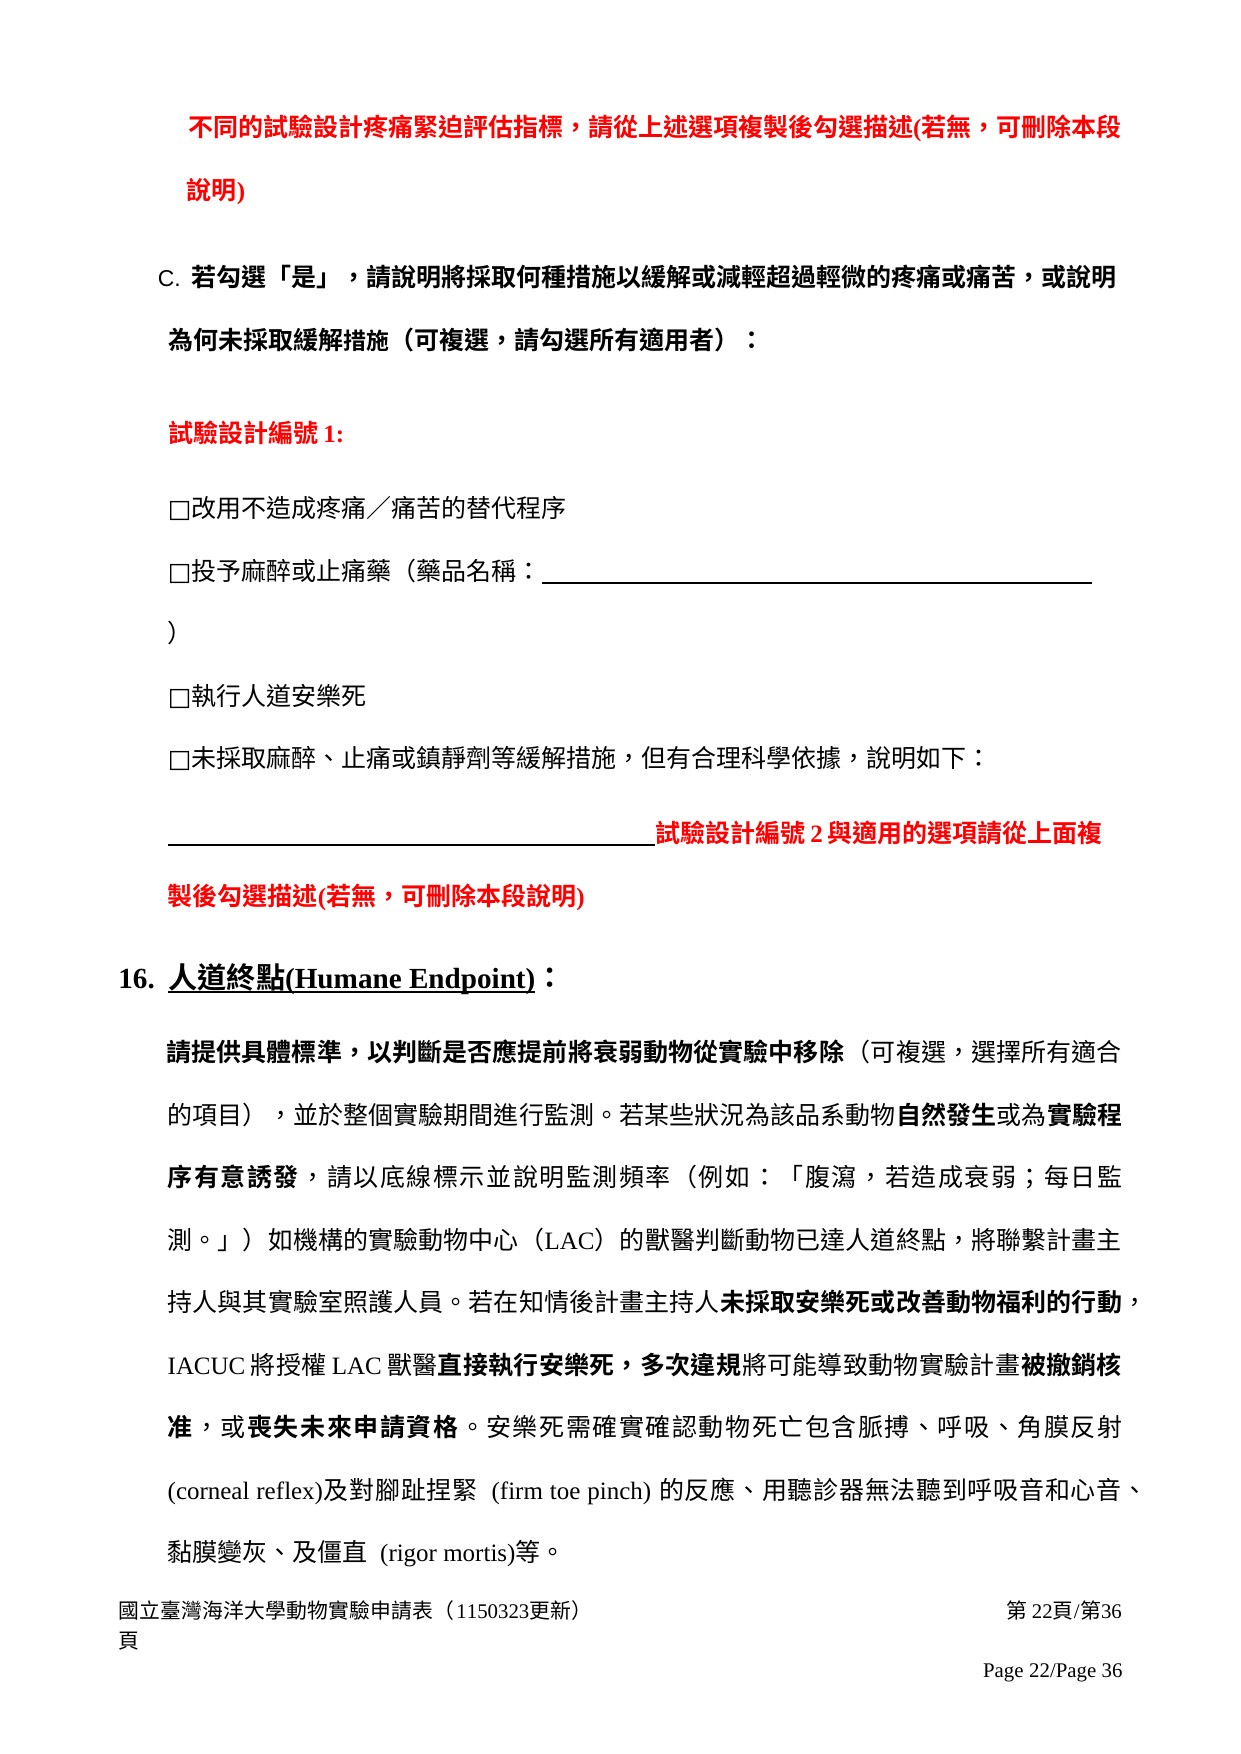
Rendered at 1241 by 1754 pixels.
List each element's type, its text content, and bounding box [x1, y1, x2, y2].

text □改用不造成疼痛／痛苦的替代程序 □投予麻醉或止痛藥（藥品名稱： ） □執行人道安樂死 □未採取麻醉、止痛或鎮靜劑等緩解措施，但有合理科學依據，說明如下： [168, 465, 1122, 778]
list 若勾選「是」，請說明將採取何種措施以緩解或減輕超過輕微的疼痛或痛苦，或說明為何未採取緩解措施（可複選，請勾選所有適用者）： [158, 234, 1122, 359]
text 不同的試驗設計疼痛緊迫評估指標，請從上述選項複製後勾選描述(若無，可刪除本段說明) [187, 84, 1122, 209]
list 人道終點(Humane Endpoint)： [118, 934, 1122, 997]
text 試驗設計編號1: [168, 390, 1122, 453]
text 試驗設計編號2與適用的選項請從上面複製後勾選描述(若無，可刪除本段說明) [168, 790, 1122, 915]
text 請提供具體標準，以判斷是否應提前將衰弱動物從實驗中移除（可複選，選擇所有適合的項目），並於整個實驗期間進行監測。若某些狀況為該品系動物自然發生或為實驗程序有意誘發，請以底線標示並說明監測頻率（例如：「腹瀉，若造成衰弱；每日監測。」）如機構的實驗動物中心（LAC）的獸醫判斷動物已達人道終點，將聯繫計畫主持人與其實驗室照護人員。若在知情後計畫主持人未採取安樂死或改善動物福利的行動，IACUC將授權LAC獸醫直接執行安樂死，多次違規將可能導致動物實驗計畫被撤銷核准，或喪失未來申請資格。安樂死需確實確認動物死亡包含脈搏、呼吸、角膜反射 (corneal reflex)及對腳趾捏緊 (firm toe pinch) 的反應、用聽診器無法聽到呼吸音和心音、黏膜變灰、及僵直 (rigor mortis)等。 [166, 1009, 1122, 1572]
